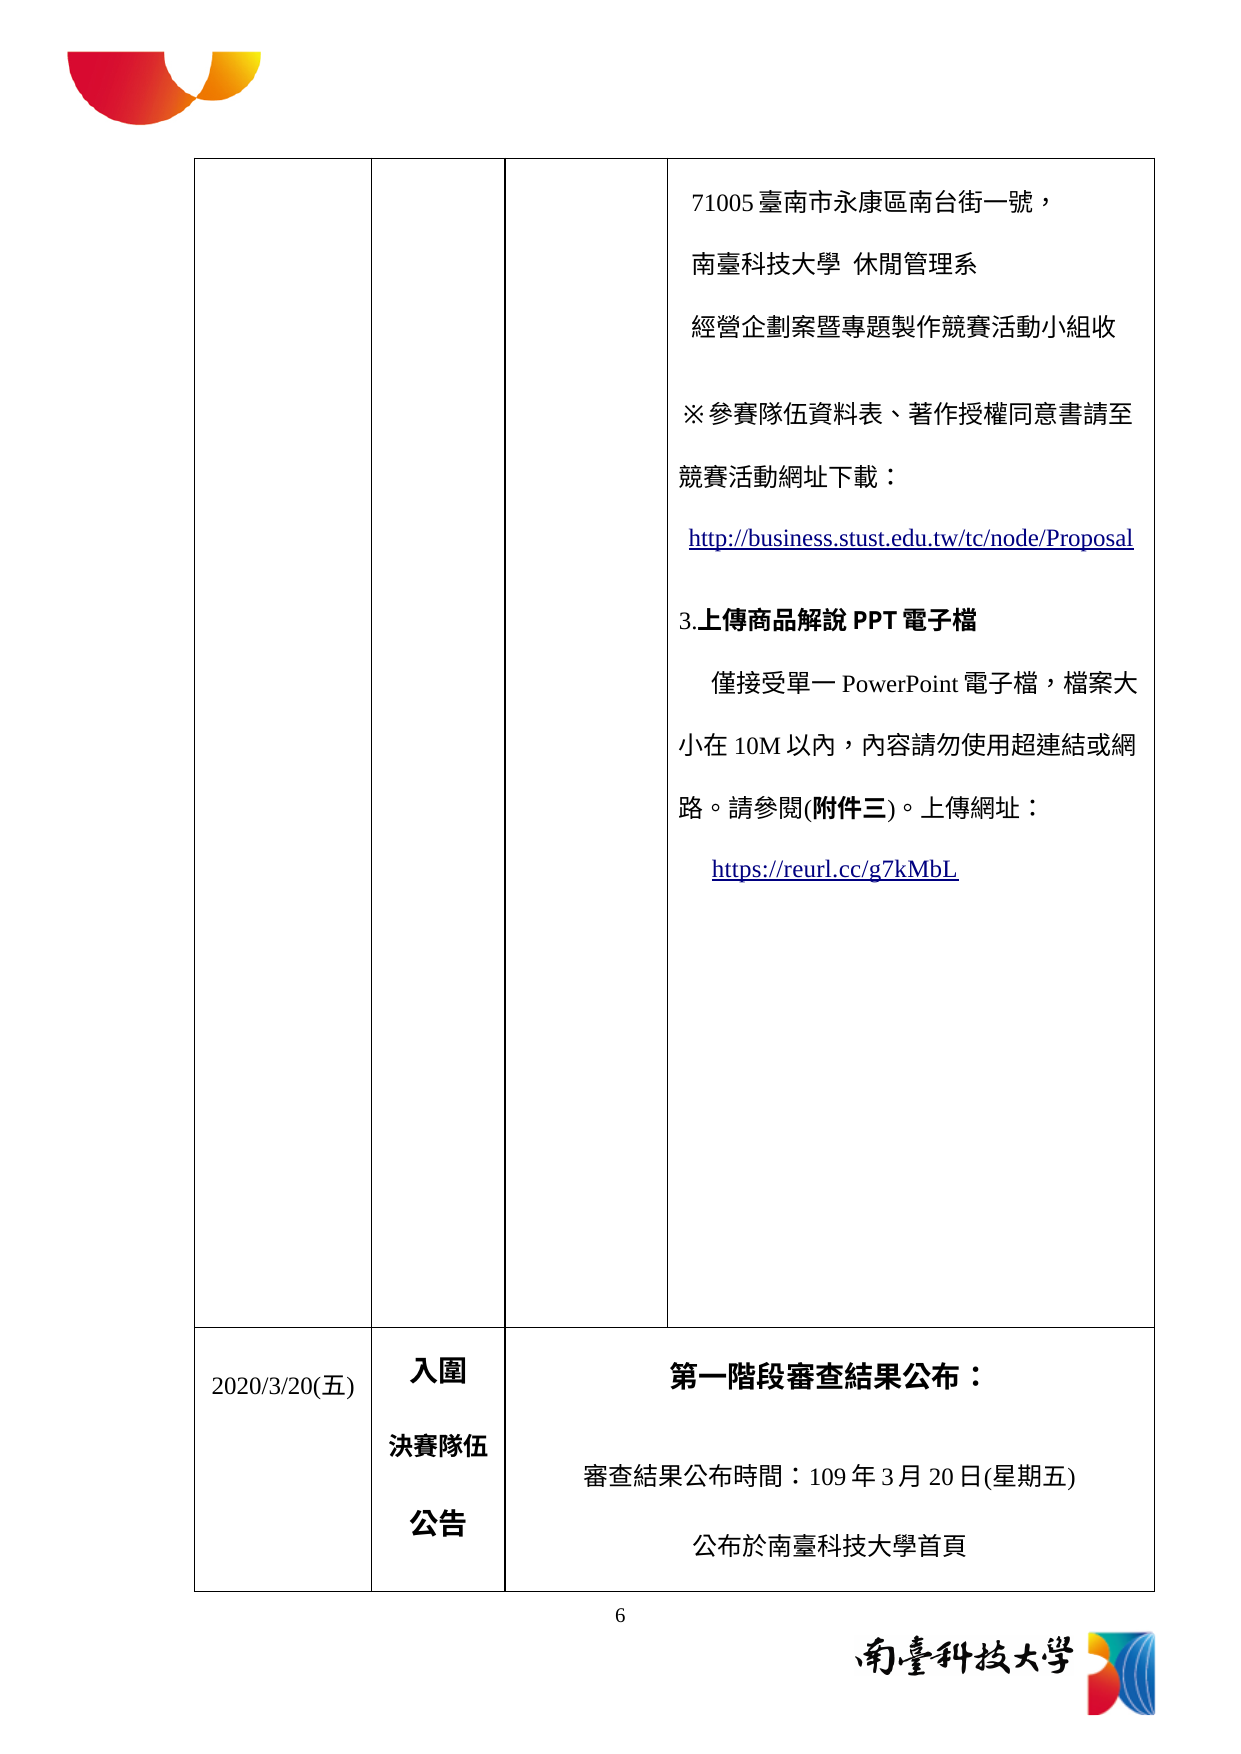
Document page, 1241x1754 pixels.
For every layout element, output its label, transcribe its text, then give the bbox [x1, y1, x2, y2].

table_cell 入圍 決賽隊伍 公告 [372, 1328, 504, 1591]
table_cell [195, 159, 371, 890]
table_cell 71005臺南市永康區南台街一號， 南臺科技大學 休閒管理系 經營企劃案暨專題製作競賽活動小組收 ※參賽隊伍資料表、著作授權同意書請至競賽活動網址下載： http://business.stust.edu.tw/tc/node/Proposal 3.上傳商品解說PPT電子檔 僅接受單一PowerPoint電子檔，檔案大小在10M以內，內容請勿使用超連結或網路。請參閱(附件三)。上傳網址： https://reurl.cc/g7kMbL [668, 159, 1154, 890]
table_cell [372, 890, 504, 1327]
table_cell [195, 890, 371, 1327]
table_cell [506, 890, 667, 1327]
table_cell 2020/3/20(五) [195, 1328, 371, 1591]
table_cell 第一階段審查結果公布： 審查結果公布時間：109年3月20日(星期五) 公布於南臺科技大學首頁 [506, 1328, 1154, 1591]
table_cell [372, 159, 504, 890]
table_cell [506, 159, 667, 890]
table_cell [668, 890, 1154, 1327]
